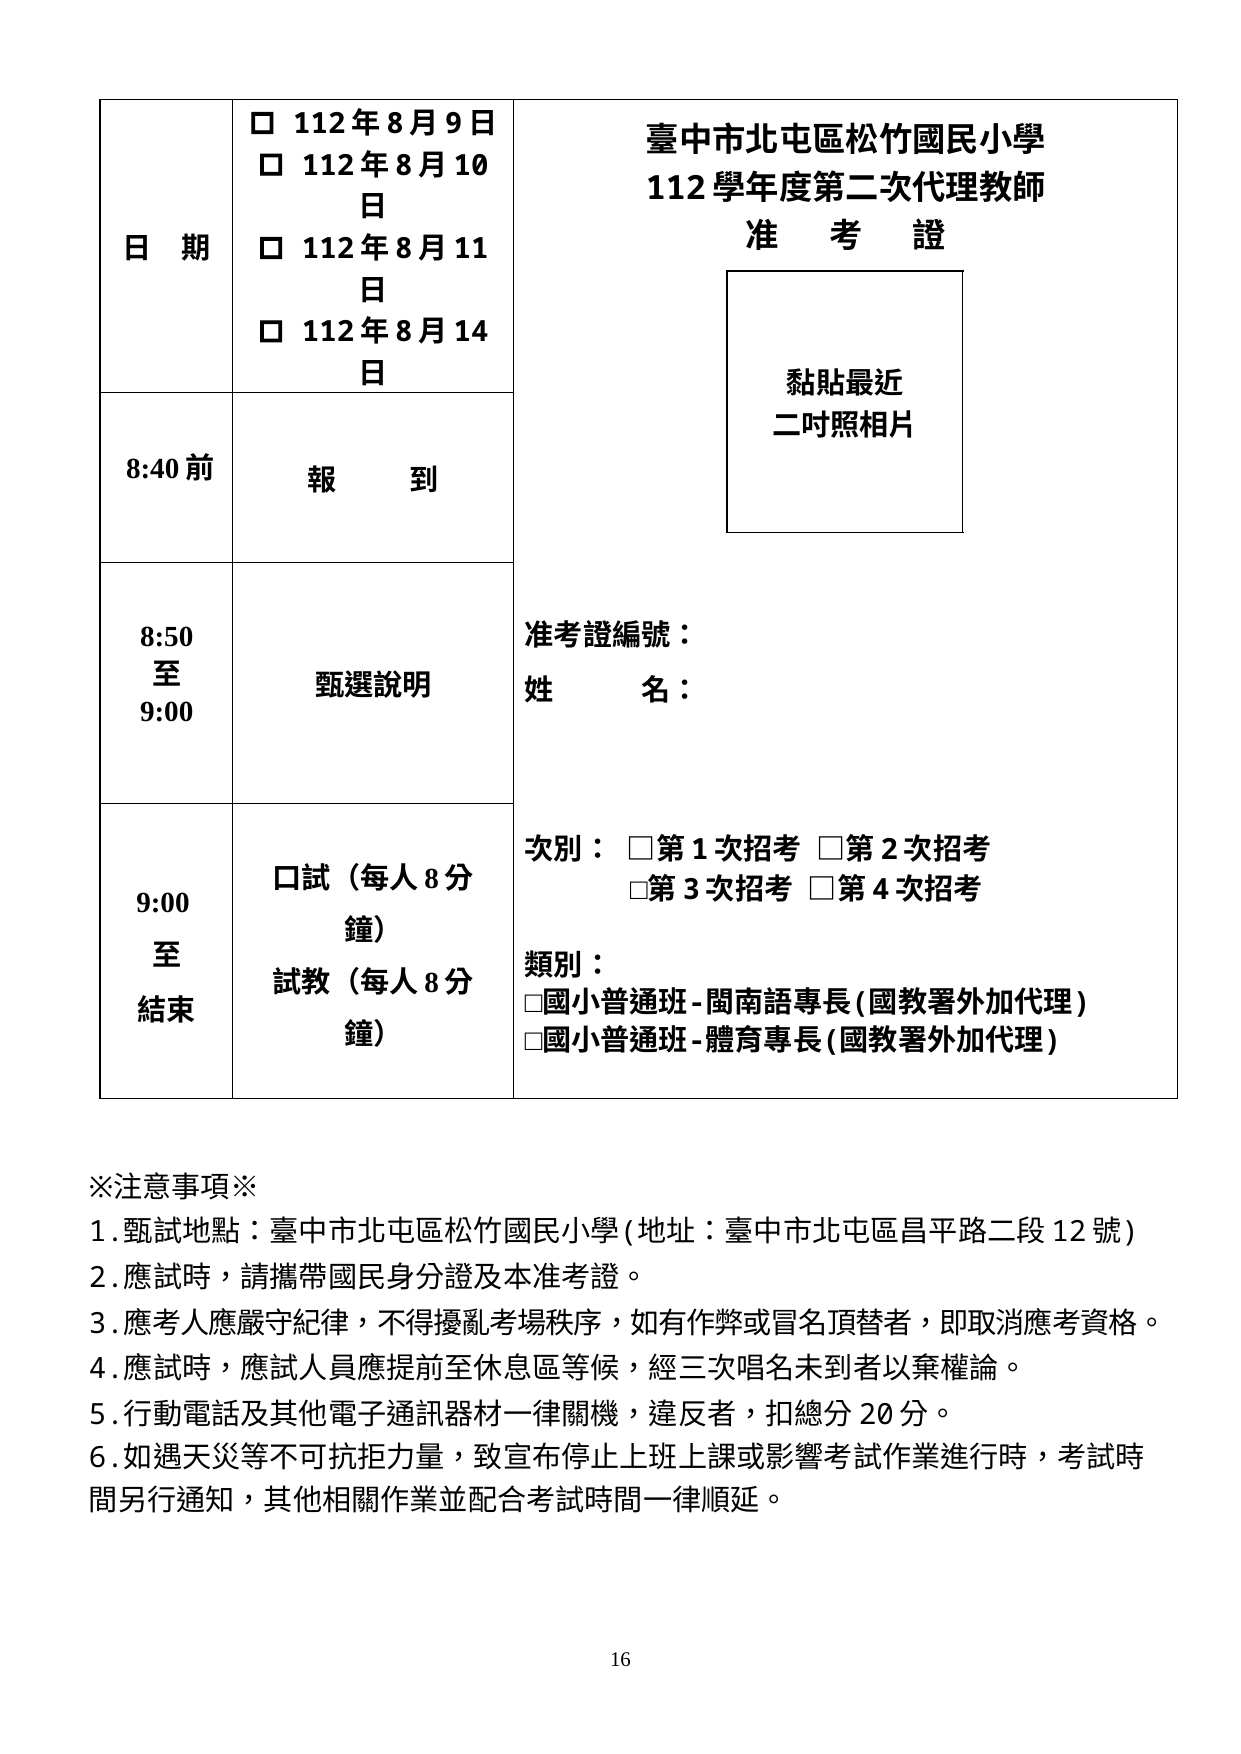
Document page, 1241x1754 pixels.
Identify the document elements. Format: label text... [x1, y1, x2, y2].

table_cell 9:00 至 結束 [101, 804, 232, 1098]
table_header 臺中市北屯區松竹國民小學 112學年度第二次代理教師 准 考 證 准考證編號： 姓 名： 次別： □第1次招考 □第2次招考 □第3次招考 □第4次招考 類別： □國小普通班-閩南語專長(國教署外加代理) □國小普通班-體育專長(國教署外加代理) [514, 100, 1177, 1098]
text 3.應考人應嚴守紀律，不得擾亂考場秩序，如有作弊或冒名頂替者，即取消應考資格。 [89, 1296, 1152, 1342]
table_header 日 期 [101, 100, 232, 392]
text ※注意事項※ [89, 1171, 1152, 1205]
table_header 黏貼最近 二吋照相片 [728, 272, 962, 532]
text 6.如遇天災等不可抗拒力量，致宣布停止上班上課或影響考試作業進行時，考試時間另行通知，其他相關作業並配合考試時間一律順延。 [89, 1434, 1152, 1518]
table_cell 8:50 至 9:00 [101, 563, 232, 802]
text 4.應試時，應試人員應提前至休息區等候，經三次唱名未到者以棄權論。 [89, 1342, 1152, 1388]
text 2.應試時，請攜帶國民身分證及本准考證。 [89, 1251, 1152, 1296]
table_cell 口試（每人8分鐘） 試教（每人8分鐘） [233, 804, 513, 1098]
table_cell 報 到 [233, 393, 513, 562]
table_cell 8:40前 [101, 393, 232, 562]
table_cell 甄選說明 [233, 563, 513, 802]
text 5.行動電話及其他電子通訊器材一律關機，違反者，扣總分20分。 [89, 1388, 1152, 1434]
table_header  112年8月9日  112年8月10日  112年8月11日  112年8月14日 [233, 100, 513, 392]
text 1.甄試地點：臺中市北屯區松竹國民小學(地址：臺中市北屯區昌平路二段12號) [89, 1205, 1152, 1251]
